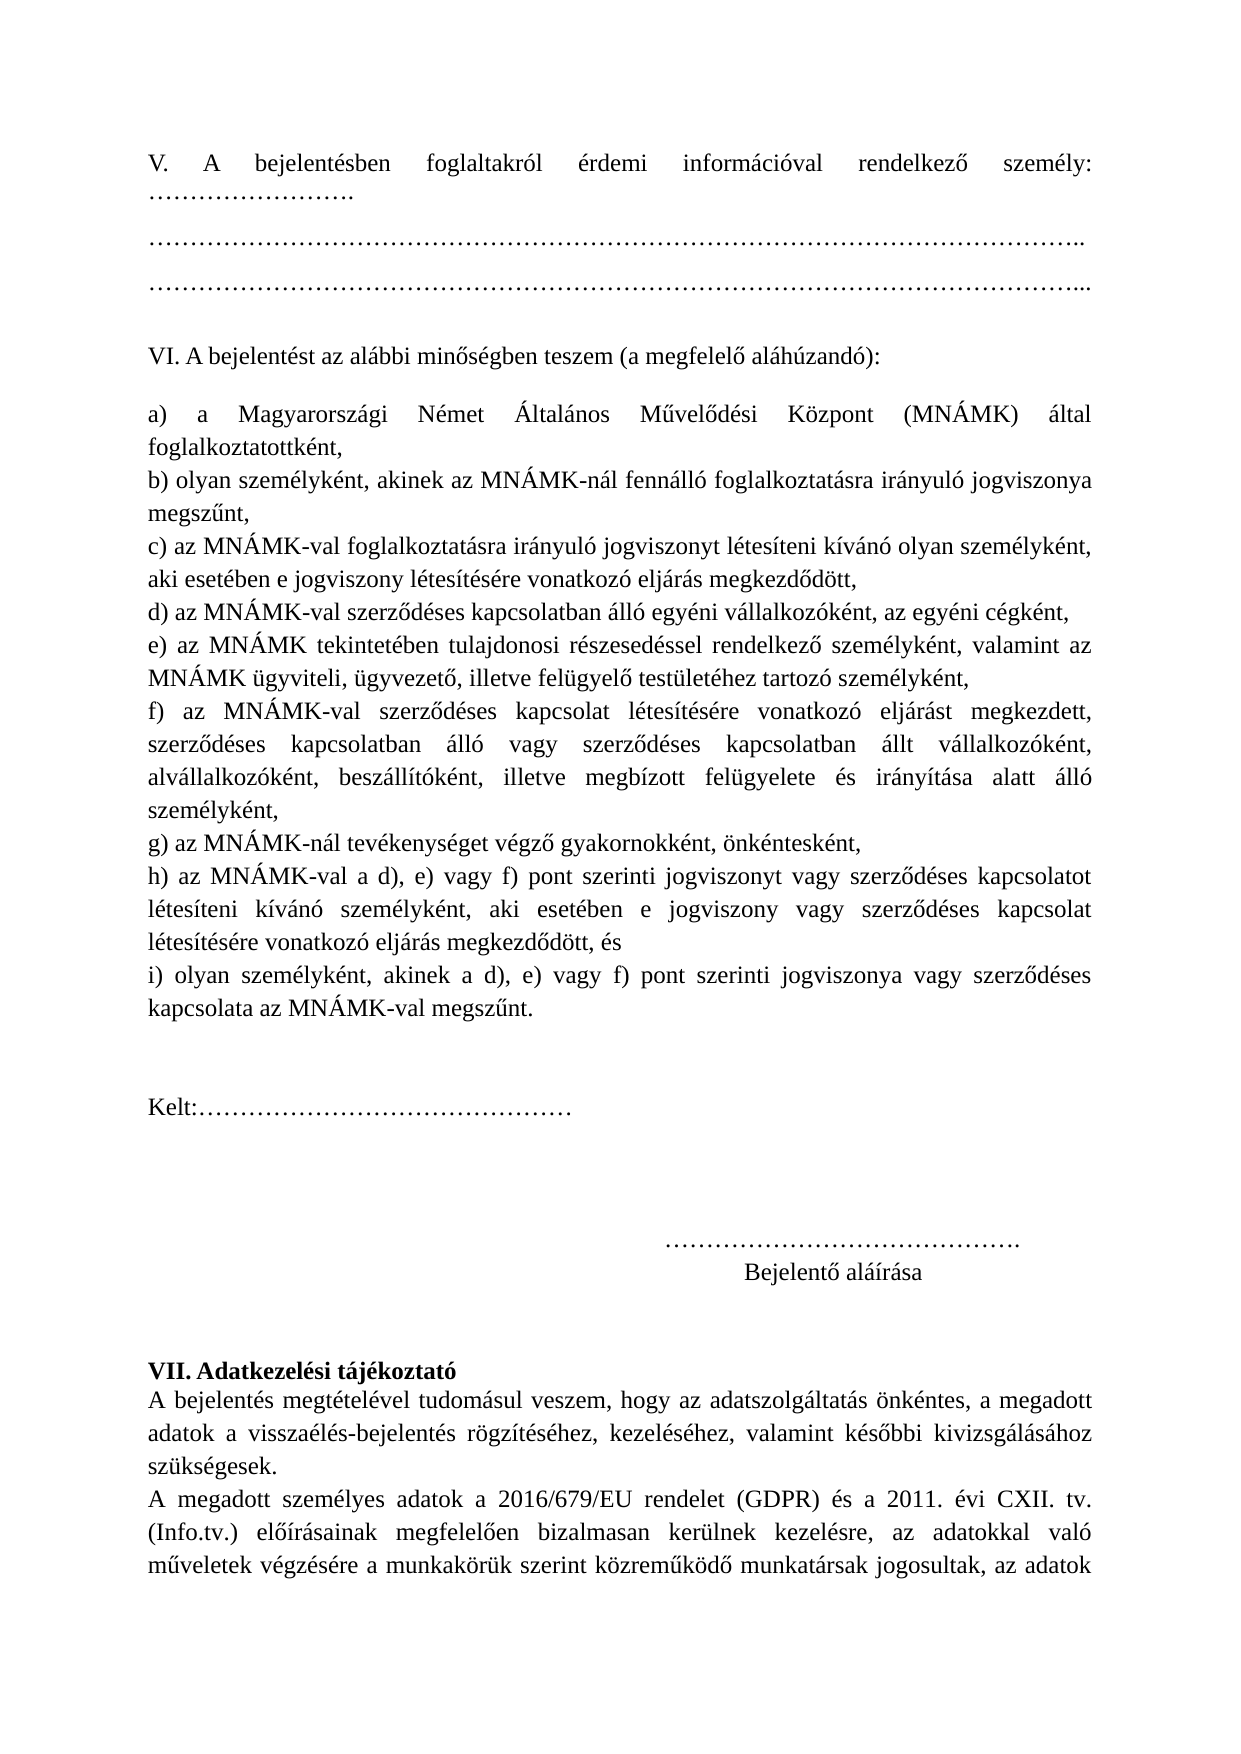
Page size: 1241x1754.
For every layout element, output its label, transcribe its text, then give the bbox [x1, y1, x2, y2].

text e) az MNÁMK tekintetében tulajdonosi részesedéssel rendelkező személyként, valamint az MNÁMK ügyviteli, ügyvezető, illetve felügyelő testületéhez tartozó személyként, [148, 630, 1093, 692]
text ………………………………………………………………………………………………….. [148, 222, 1093, 251]
text f) az MNÁMK-val szerződéses kapcsolat létesítésére vonatkozó eljárást megkezdett, szerződéses kapcsolatban álló vagy szerződéses kapcsolatban állt vállalkozóként, alvállalkozóként, beszállítóként, illetve megbízott felügyelete és irányítása alatt álló személyként, [148, 696, 1093, 824]
text d) az MNÁMK-val szerződéses kapcsolatban álló egyéni vállalkozóként, az egyéni cégként, [148, 597, 1093, 626]
text Kelt:……………………………………… [148, 1092, 1093, 1121]
text ……………………………………. [148, 1224, 1093, 1253]
text h) az MNÁMK-val a d), e) vagy f) pont szerinti jogviszonyt vagy szerződéses kapcsolatot létesíteni kívánó személyként, aki esetében e jogviszony vagy szerződéses kapcsolat létesítésére vonatkozó eljárás megkezdődött, és [148, 861, 1093, 956]
text V. A bejelentésben foglaltakról érdemi információval rendelkező személy:……………………. [148, 148, 1093, 205]
text g) az MNÁMK-nál tevékenységet végző gyakornokként, önkéntesként, [148, 828, 1093, 857]
text a) a Magyarországi Német Általános Művelődési Központ (MNÁMK) által foglalkoztatottként, [148, 399, 1093, 461]
text i) olyan személyként, akinek a d), e) vagy f) pont szerinti jogviszonya vagy szerződéses kapcsolata az MNÁMK-val megszűnt. [148, 960, 1093, 1022]
text …………………………………………………………………………………………………... [148, 267, 1093, 296]
text b) olyan személyként, akinek az MNÁMK-nál fennálló foglalkoztatásra irányuló jogviszonya megszűnt, [148, 465, 1093, 527]
text VI. A bejelentést az alábbi minőségben teszem (a megfelelő aláhúzandó): [148, 341, 1093, 370]
text A bejelentés megtételével tudomásul veszem, hogy az adatszolgáltatás önkéntes, a megadott adatok a visszaélés-bejelentés rögzítéséhez, kezeléséhez, valamint későbbi kivizsgálásához szükségesek. [148, 1385, 1093, 1480]
text c) az MNÁMK-val foglalkoztatásra irányuló jogviszonyt létesíteni kívánó olyan személyként, aki esetében e jogviszony létesítésére vonatkozó eljárás megkezdődött, [148, 531, 1093, 593]
text VII. Adatkezelési tájékoztató [148, 1356, 1093, 1385]
text A megadott személyes adatok a 2016/679/EU rendelet (GDPR) és a 2011. évi CXII. tv. (Info.tv.) előírásainak megfelelően bizalmasan kerülnek kezelésre, az adatokkal való műveletek végzésére a munkakörük szerint közreműködő munkatársak jogosultak, az adatok [148, 1484, 1093, 1579]
text Bejelentő aláírása [148, 1257, 1093, 1286]
